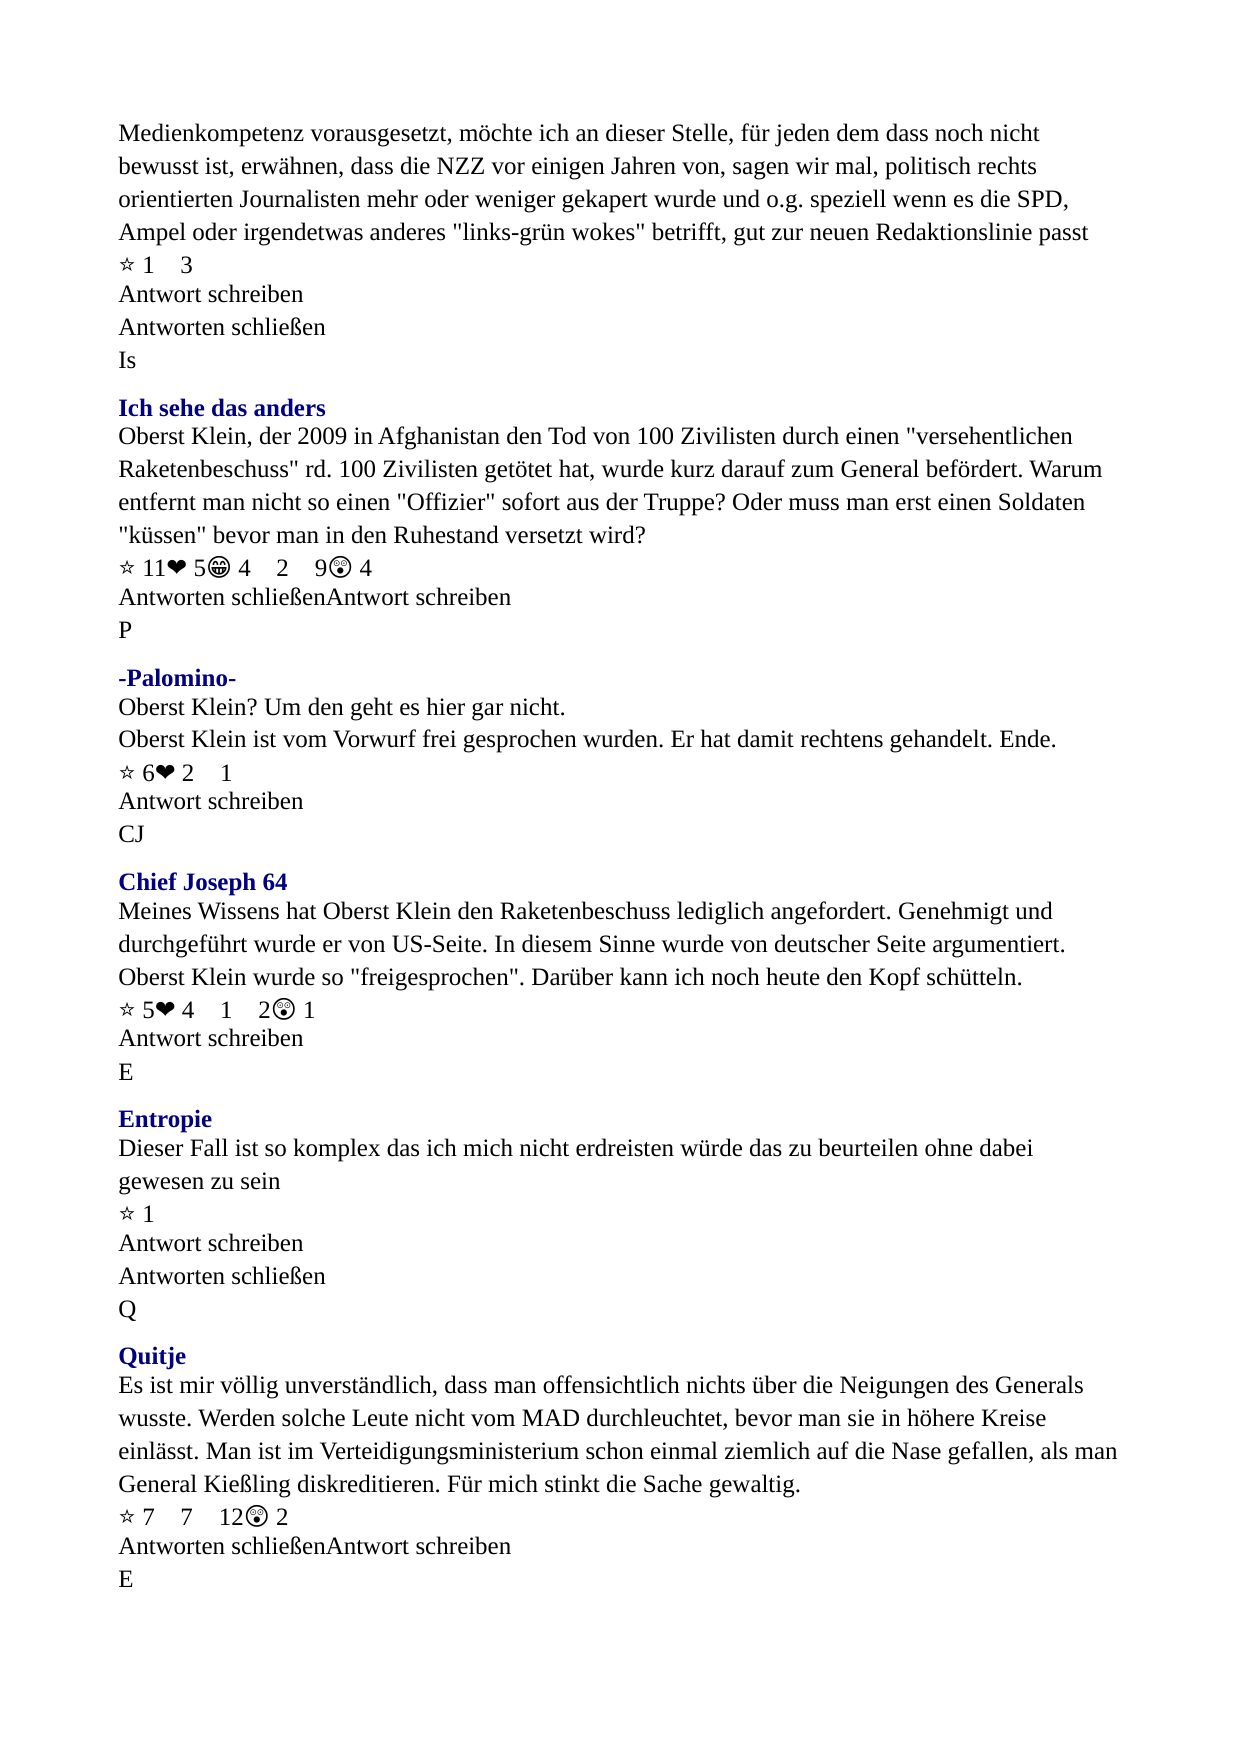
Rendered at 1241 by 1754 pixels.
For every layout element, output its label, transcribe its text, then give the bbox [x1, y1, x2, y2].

text E [118, 1564, 1122, 1593]
subtitle Chief Joseph 64 [118, 867, 1122, 896]
text Antwort schreiben [118, 1023, 1122, 1052]
text Antworten schließenAntwort schreiben [118, 1531, 1122, 1560]
text ⭐️ 1 [118, 1199, 1122, 1228]
text Oberst Klein? Um den geht es hier gar nicht. [118, 692, 1122, 720]
text ⭐️ 1🙁 3 [118, 250, 1122, 279]
text Q [118, 1294, 1122, 1322]
text Oberst Klein ist vom Vorwurf frei gesprochen wurden. Er hat damit rechtens gehandelt. Ende. [118, 724, 1122, 753]
text ⭐️ 11❤️ 5😁 4🙁 2🤨 9😲 4 [118, 553, 1122, 582]
text CJ [118, 819, 1122, 848]
text Medienkompetenz vorausgesetzt, möchte ich an dieser Stelle, für jeden dem dass noch nicht bewusst ist, erwähnen, dass die NZZ vor einigen Jahren von, sagen wir mal, politisch rechts orientierten Journalisten mehr oder weniger gekapert wurde und o.g. speziell wenn es die SPD, Ampel oder irgendetwas anderes "links-grün wokes" betrifft, gut zur neuen Redaktionslinie passt [118, 118, 1122, 246]
text ⭐️ 7🙁 7🤨 12😲 2 [118, 1502, 1122, 1531]
subtitle -Palomino- [118, 663, 1122, 692]
text P [118, 615, 1122, 644]
text Is [118, 345, 1122, 374]
text Oberst Klein, der 2009 in Afghanistan den Tod von 100 Zivilisten durch einen "versehentlichen Raketenbeschuss" rd. 100 Zivilisten getötet hat, wurde kurz darauf zum General befördert. Warum entfernt man nicht so einen "Offizier" sofort aus der Truppe? Oder muss man erst einen Soldaten "küssen" bevor man in den Ruhestand versetzt wird? [118, 421, 1122, 549]
text Es ist mir völlig unverständlich, dass man offensichtlich nichts über die Neigungen des Generals wusste. Werden solche Leute nicht vom MAD durchleuchtet, bevor man sie in höhere Kreise einlässt. Man ist im Verteidigungsministerium schon einmal ziemlich auf die Nase gefallen, als man General Kießling diskreditieren. Für mich stinkt die Sache gewaltig. [118, 1370, 1122, 1498]
text Antwort schreiben [118, 786, 1122, 815]
subtitle Ich sehe das anders [118, 393, 1122, 421]
subtitle Entropie [118, 1104, 1122, 1133]
text Antworten schließen [118, 312, 1122, 341]
text ⭐️ 5❤️ 4🙁 1🤨 2😲 1 [118, 995, 1122, 1023]
text ⭐️ 6❤️ 2🙁 1 [118, 758, 1122, 786]
text Antworten schließenAntwort schreiben [118, 582, 1122, 611]
text Meines Wissens hat Oberst Klein den Raketenbeschuss lediglich angefordert. Genehmigt und durchgeführt wurde er von US-Seite. In diesem Sinne wurde von deutscher Seite argumentiert. Oberst Klein wurde so "freigesprochen". Darüber kann ich noch heute den Kopf schütteln. [118, 896, 1122, 991]
text E [118, 1057, 1122, 1085]
text Dieser Fall ist so komplex das ich mich nicht erdreisten würde das zu beurteilen ohne dabei gewesen zu sein [118, 1133, 1122, 1195]
text Antwort schreiben [118, 1228, 1122, 1256]
text Antworten schließen [118, 1261, 1122, 1289]
subtitle Quitje [118, 1341, 1122, 1370]
text Antwort schreiben [118, 279, 1122, 308]
